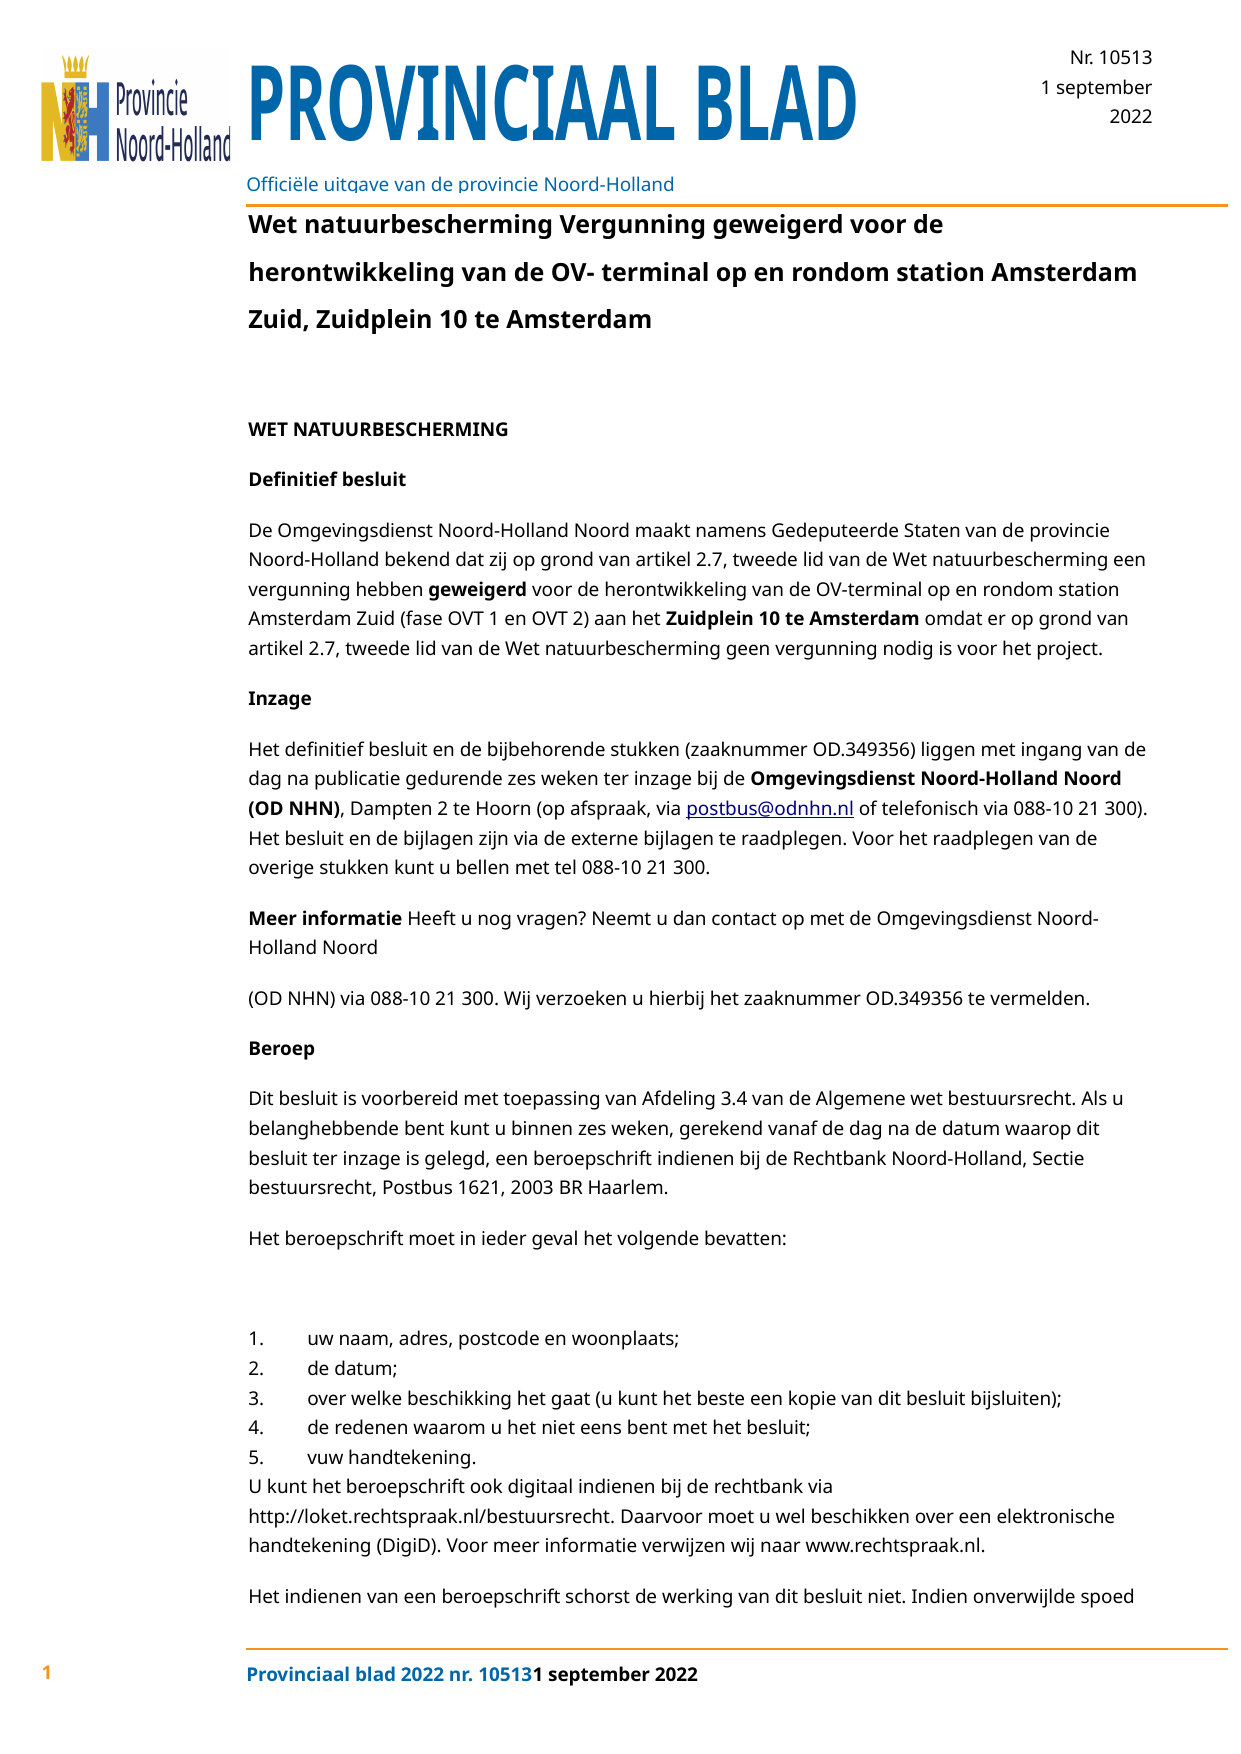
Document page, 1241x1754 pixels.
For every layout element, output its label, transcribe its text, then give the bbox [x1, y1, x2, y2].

text U kunt het beroepschrift ook digitaal indienen bij de rechtbank via http://loket.rechtspraak.nl/bestuursrecht. Daarvoor moet u wel beschikken over een elektronische handtekening (DigiD). Voor meer informatie verwijzen wij naar www.rechtspraak.nl. [248, 1473, 1152, 1558]
list de datum; [248, 1355, 1152, 1381]
text WET NATUURBESCHERMING [248, 416, 1152, 442]
list uw naam, adres, postcode en woonplaats; [248, 1326, 1152, 1351]
text Dit besluit is voorbereid met toepassing van Afdeling 3.4 van de Algemene wet bestuursrecht. Als u belanghebbende bent kunt u binnen zes weken, gerekend vanaf de dag na de datum waarop dit besluit ter inzage is gelegd, een beroepschrift indienen bij de Rechtbank Noord-Holland, Sectie bestuursrecht, Postbus 1621, 2003 BR Haarlem. [248, 1086, 1152, 1200]
text Het beroepschrift moet in ieder geval het volgende bevatten: [248, 1225, 1152, 1250]
list over welke beschikking het gaat (u kunt het beste een kopie van dit besluit bijsluiten); [248, 1385, 1152, 1410]
text (OD NHN) via 088-10 21 300. Wij verzoeken u hierbij het zaaknummer OD.349356 te vermelden. [248, 985, 1152, 1010]
text De Omgevingsdienst Noord-Holland Noord maakt namens Gedeputeerde Staten van de provincie Noord-Holland bekend dat zij op grond van artikel 2.7, tweede lid van de Wet natuurbescherming een vergunning hebben geweigerd voor de herontwikkeling van de OV-terminal op en rondom station Amsterdam Zuid (fase OVT 1 en OVT 2) aan het Zuidplein 10 te Amsterdam omdat er op grond van artikel 2.7, tweede lid van de Wet natuurbescherming geen vergunning nodig is voor het project. [248, 517, 1152, 661]
text Het definitief besluit en de bijbehorende stukken (zaaknummer OD.349356) liggen met ingang van de dag na publicatie gedurende zes weken ter inzage bij de Omgevingsdienst Noord-Holland Noord (OD NHN), Dampten 2 te Hoorn (op afspraak, via postbus@odnhn.nl of telefonisch via 088-10 21 300). Het besluit en de bijlagen zijn via de externe bijlagen te raadplegen. Voor het raadplegen van de overige stukken kunt u bellen met tel 088-10 21 300. [248, 736, 1152, 880]
picture [41, 47, 231, 172]
text Wet natuurbescherming Vergunning geweigerd voor de herontwikkeling van de OV- terminal op en rondom station Amsterdam Zuid, Zuidplein 10 te Amsterdam [248, 207, 1152, 336]
text Inzage [248, 686, 1152, 711]
list de redenen waarom u het niet eens bent met het besluit; [248, 1414, 1152, 1440]
text Definitief besluit [248, 466, 1152, 492]
text Beroep [248, 1035, 1152, 1061]
text Meer informatie Heeft u nog vragen? Neemt u dan contact op met de Omgevingsdienst Noord-Holland Noord [248, 905, 1152, 960]
text Het indienen van een beroepschrift schorst de werking van dit besluit niet. Indien onverwijlde spoed [248, 1583, 1152, 1609]
list vuw handtekening. [248, 1444, 1152, 1469]
